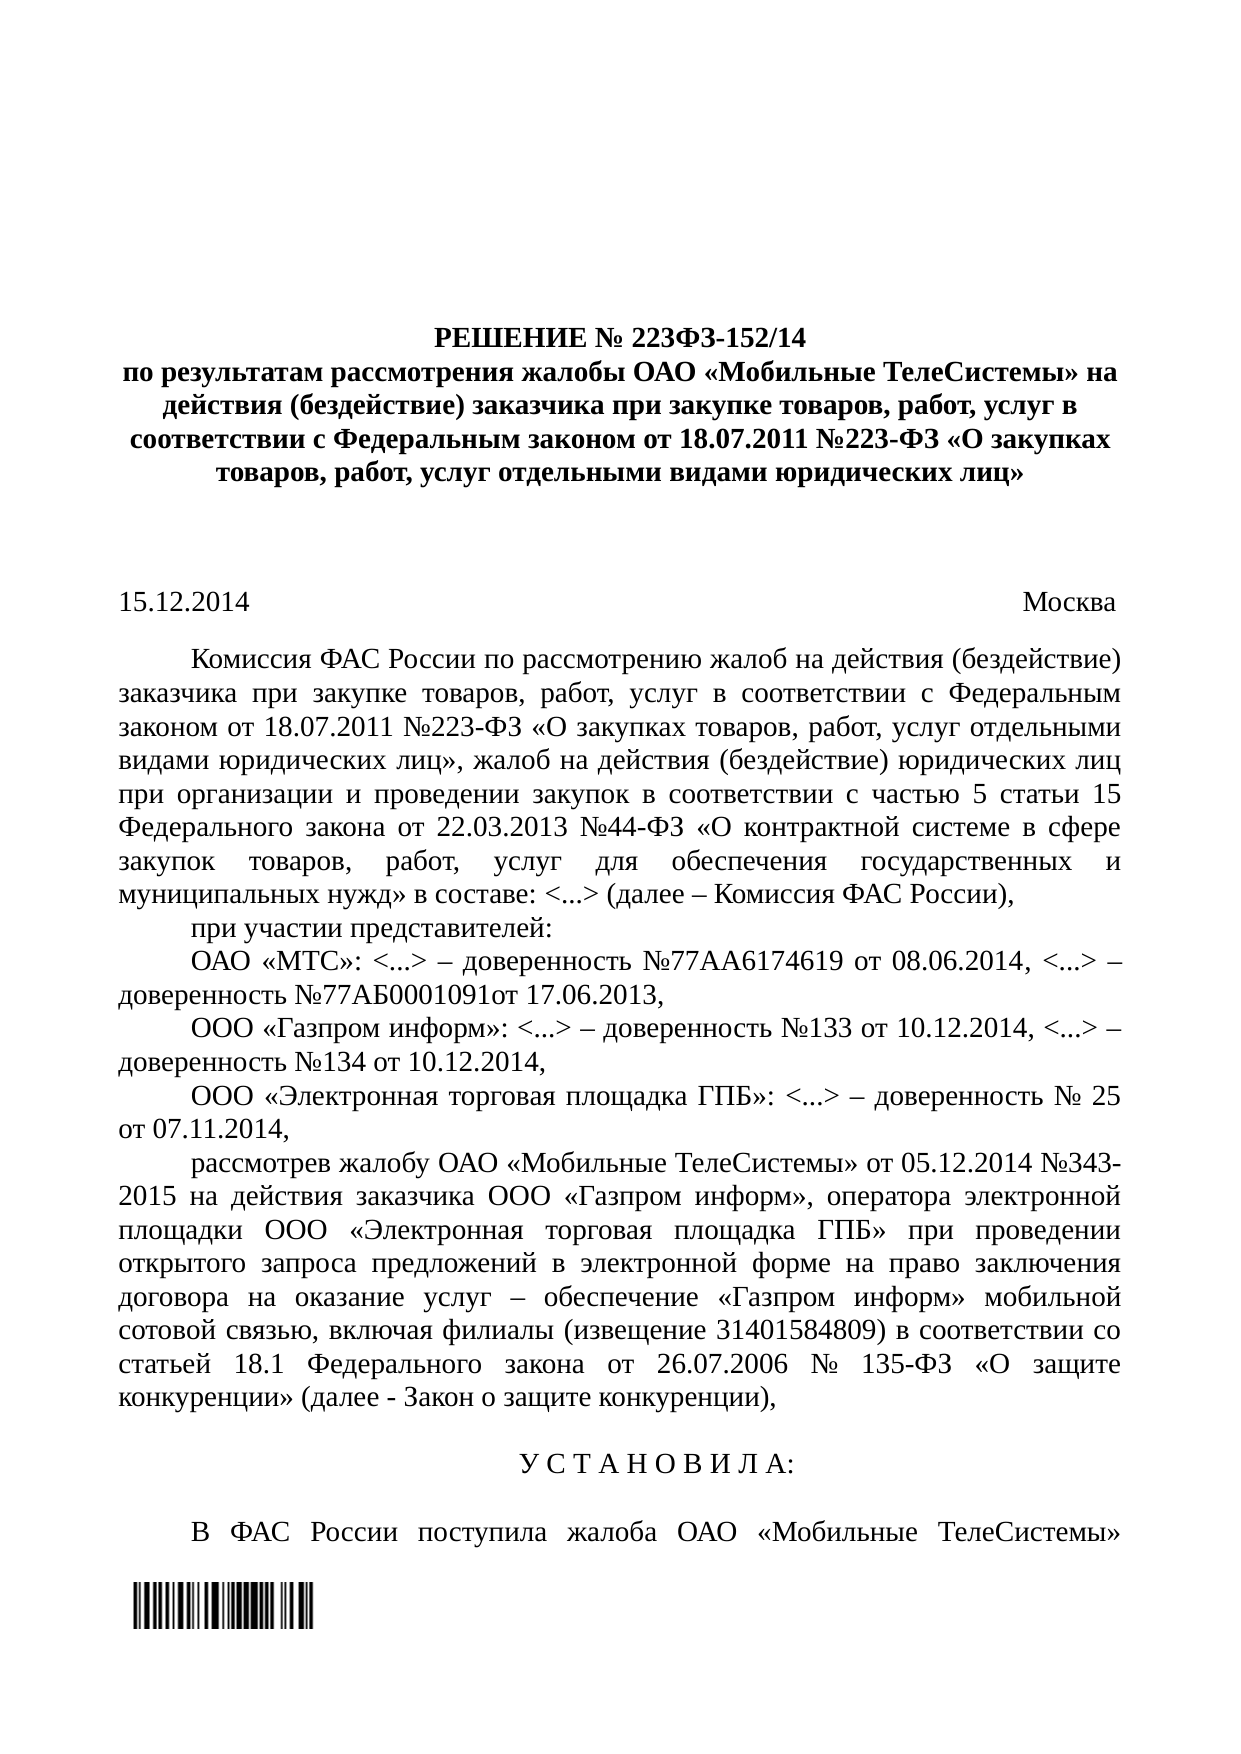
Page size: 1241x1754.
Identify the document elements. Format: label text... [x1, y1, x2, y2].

text рассмотрев жалобу ОАО «Мобильные ТелеСистемы» от 05.12.2014 №343-2015 на действия заказчика ООО «Газпром информ», оператора электронной площадки ООО «Электронная торговая площадка ГПБ» при проведении открытого запроса предложений в электронной форме на право заключения договора на оказание услуг – обеспечение «Газпром информ» мобильной сотовой связью, включая филиалы (извещение 31401584809) в соответствии со статьей 18.1 Федерального закона от 26.07.2006 № 135-ФЗ «О защите конкуренции» (далее - Закон о защите конкуренции), [118, 1145, 1122, 1413]
text ОАО «МТС»: <...> – доверенность №77АА6174619 от 08.06.2014, <...> – доверенность №77АБ0001091от 17.06.2013, [118, 943, 1122, 1011]
text по результатам рассмотрения жалобы ОАО «Мобильные ТелеСистемы» на действия (бездействие) заказчика при закупке товаров, работ, услуг в соответствии с Федеральным законом от 18.07.2011 №223-ФЗ «О закупках товаров, работ, услуг отдельными видами юридических лиц» [118, 354, 1122, 488]
text ООО «Электронная торговая площадка ГПБ»: <...> – доверенность № 25 от 07.11.2014, [118, 1078, 1122, 1145]
picture [118, 1582, 331, 1629]
text при участии представителей: [118, 910, 1122, 943]
text РЕШЕНИЕ № 223ФЗ-152/14 [118, 320, 1122, 354]
text ООО «Газпром информ»: <...> – доверенность №133 от 10.12.2014, <...> – доверенность №134 от 10.12.2014, [118, 1011, 1122, 1078]
text В ФАС России поступила жалоба ОАО «Мобильные ТелеСистемы» [118, 1514, 1122, 1547]
text У С Т А Н О В И Л А: [118, 1447, 1122, 1480]
text 15.12.2014 Москва [118, 584, 1122, 618]
text Комиссия ФАС России по рассмотрению жалоб на действия (бездействие) заказчика при закупке товаров, работ, услуг в соответствии с Федеральным законом от 18.07.2011 №223-ФЗ «О закупках товаров, работ, услуг отдельными видами юридических лиц», жалоб на действия (бездействие) юридических лиц при организации и проведении закупок в соответствии с частью 5 статьи 15 Федерального закона от 22.03.2013 №44-ФЗ «О контрактной системе в сфере закупок товаров, работ, услуг для обеспечения государственных и муниципальных нужд» в составе: <...> (далее – Комиссия ФАС России), [118, 642, 1122, 910]
